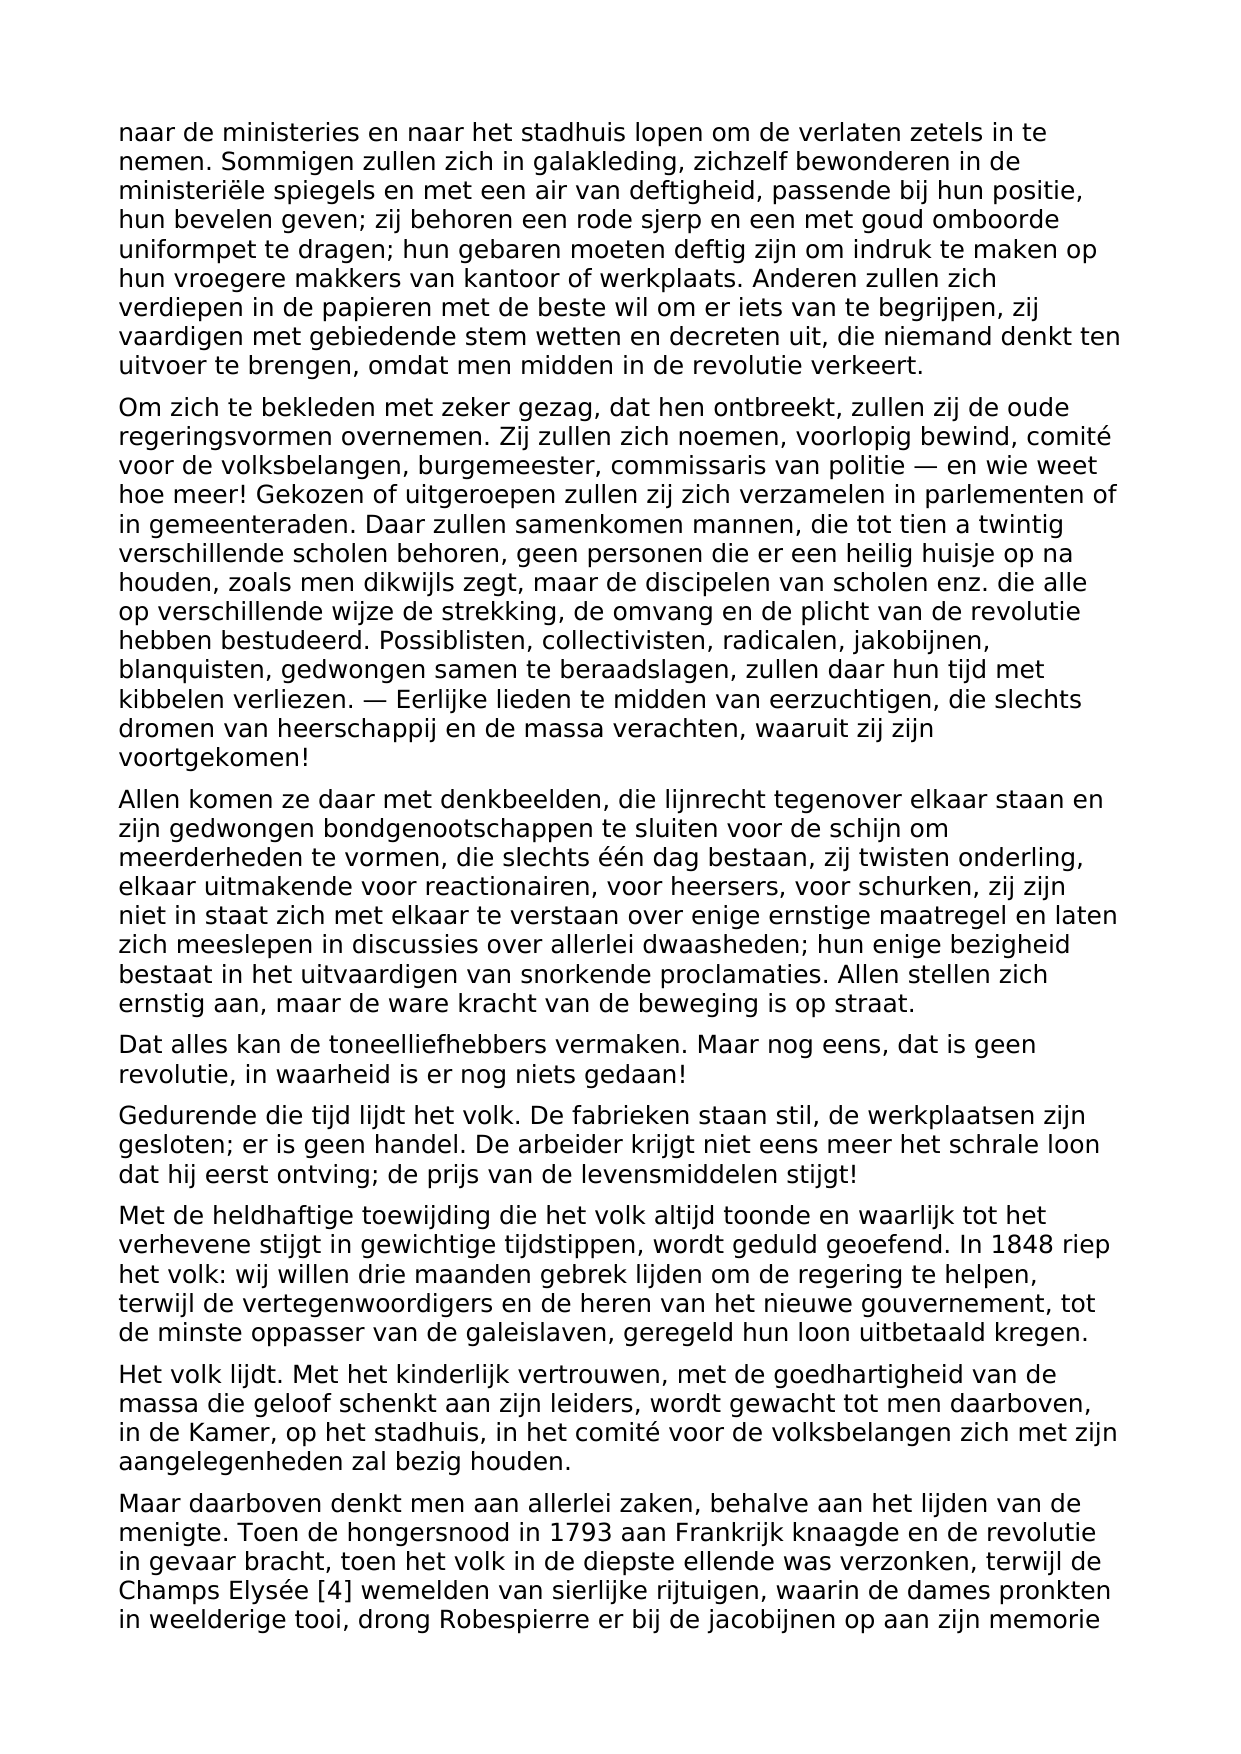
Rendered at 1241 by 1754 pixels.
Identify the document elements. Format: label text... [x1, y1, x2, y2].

text Gedurende die tijd lijdt het volk. De fabrieken staan stil, de werkplaatsen zijn gesloten; er is geen handel. De arbeider krijgt niet eens meer het schrale loon dat hij eerst ontving; de prijs van de levensmiddelen stijgt! [118, 1101, 1122, 1189]
text naar de ministeries en naar het stadhuis lopen om de verlaten zetels in te nemen. Sommigen zullen zich in galakleding, zichzelf bewonderen in de ministeriële spiegels en met een air van deftigheid, passende bij hun positie, hun bevelen geven; zij behoren een rode sjerp en een met goud omboorde uniformpet te dragen; hun gebaren moeten deftig zijn om indruk te maken op hun vroegere makkers van kantoor of werkplaats. Anderen zullen zich verdiepen in de papieren met de beste wil om er iets van te begrijpen, zij vaardigen met gebiedende stem wetten en decreten uit, die niemand denkt ten uitvoer te brengen, omdat men midden in de revolutie verkeert. [118, 118, 1122, 381]
text Met de heldhaftige toewijding die het volk altijd toonde en waarlijk tot het verhevene stijgt in gewichtige tijdstippen, wordt geduld geoefend. In 1848 riep het volk: wij willen drie maanden gebrek lijden om de regering te helpen, terwijl de vertegenwoordigers en de heren van het nieuwe gouvernement, tot de minste oppasser van de galeislaven, geregeld hun loon uitbetaald kregen. [118, 1201, 1122, 1347]
text Dat alles kan de toneelliefhebbers vermaken. Maar nog eens, dat is geen revolutie, in waarheid is er nog niets gedaan! [118, 1031, 1122, 1089]
text Om zich te bekleden met zeker gezag, dat hen ontbreekt, zullen zij de oude regeringsvormen overnemen. Zij zullen zich noemen, voorlopig bewind, comité voor de volksbelangen, burgemeester, commissaris van politie — en wie weet hoe meer! Gekozen of uitgeroepen zullen zij zich verzamelen in parlementen of in gemeenteraden. Daar zullen samenkomen mannen, die tot tien a twintig verschillende scholen behoren, geen personen die er een heilig huisje op na houden, zoals men dikwijls zegt, maar de discipelen van scholen enz. die alle op verschillende wijze de strekking, de omvang en de plicht van de revolutie hebben bestudeerd. Possiblisten, collectivisten, radicalen, jakobijnen, blanquisten, gedwongen samen te beraadslagen, zullen daar hun tijd met kibbelen verliezen. — Eerlijke lieden te midden van eerzuchtigen, die slechts dromen van heerschappij en de massa verachten, waaruit zij zijn voortgekomen! [118, 393, 1122, 772]
text Maar daarboven denkt men aan allerlei zaken, behalve aan het lijden van de menigte. Toen de hongersnood in 1793 aan Frankrijk knaagde en de revolutie in gevaar bracht, toen het volk in de diepste ellende was verzonken, terwijl de Champs Elysée [4] wemelden van sierlijke rijtuigen, waarin de dames pronkten in weelderige tooi, drong Robespierre er bij de jacobijnen op aan zijn memorie [118, 1489, 1122, 1635]
text Het volk lijdt. Met het kinderlijk vertrouwen, met de goedhartigheid van de massa die geloof schenkt aan zijn leiders, wordt gewacht tot men daarboven, in de Kamer, op het stadhuis, in het comité voor de volksbelangen zich met zijn aangelegenheden zal bezig houden. [118, 1360, 1122, 1476]
text Allen komen ze daar met denkbeelden, die lijnrecht tegenover elkaar staan en zijn gedwongen bondgenootschappen te sluiten voor de schijn om meerderheden te vormen, die slechts één dag bestaan, zij twisten onderling, elkaar uitmakende voor reactionairen, voor heersers, voor schurken, zij zijn niet in staat zich met elkaar te verstaan over enige ernstige maatregel en laten zich meeslepen in discussies over allerlei dwaasheden; hun enige bezigheid bestaat in het uitvaardigen van snorkende proclamaties. Allen stellen zich ernstig aan, maar de ware kracht van de beweging is op straat. [118, 785, 1122, 1018]
